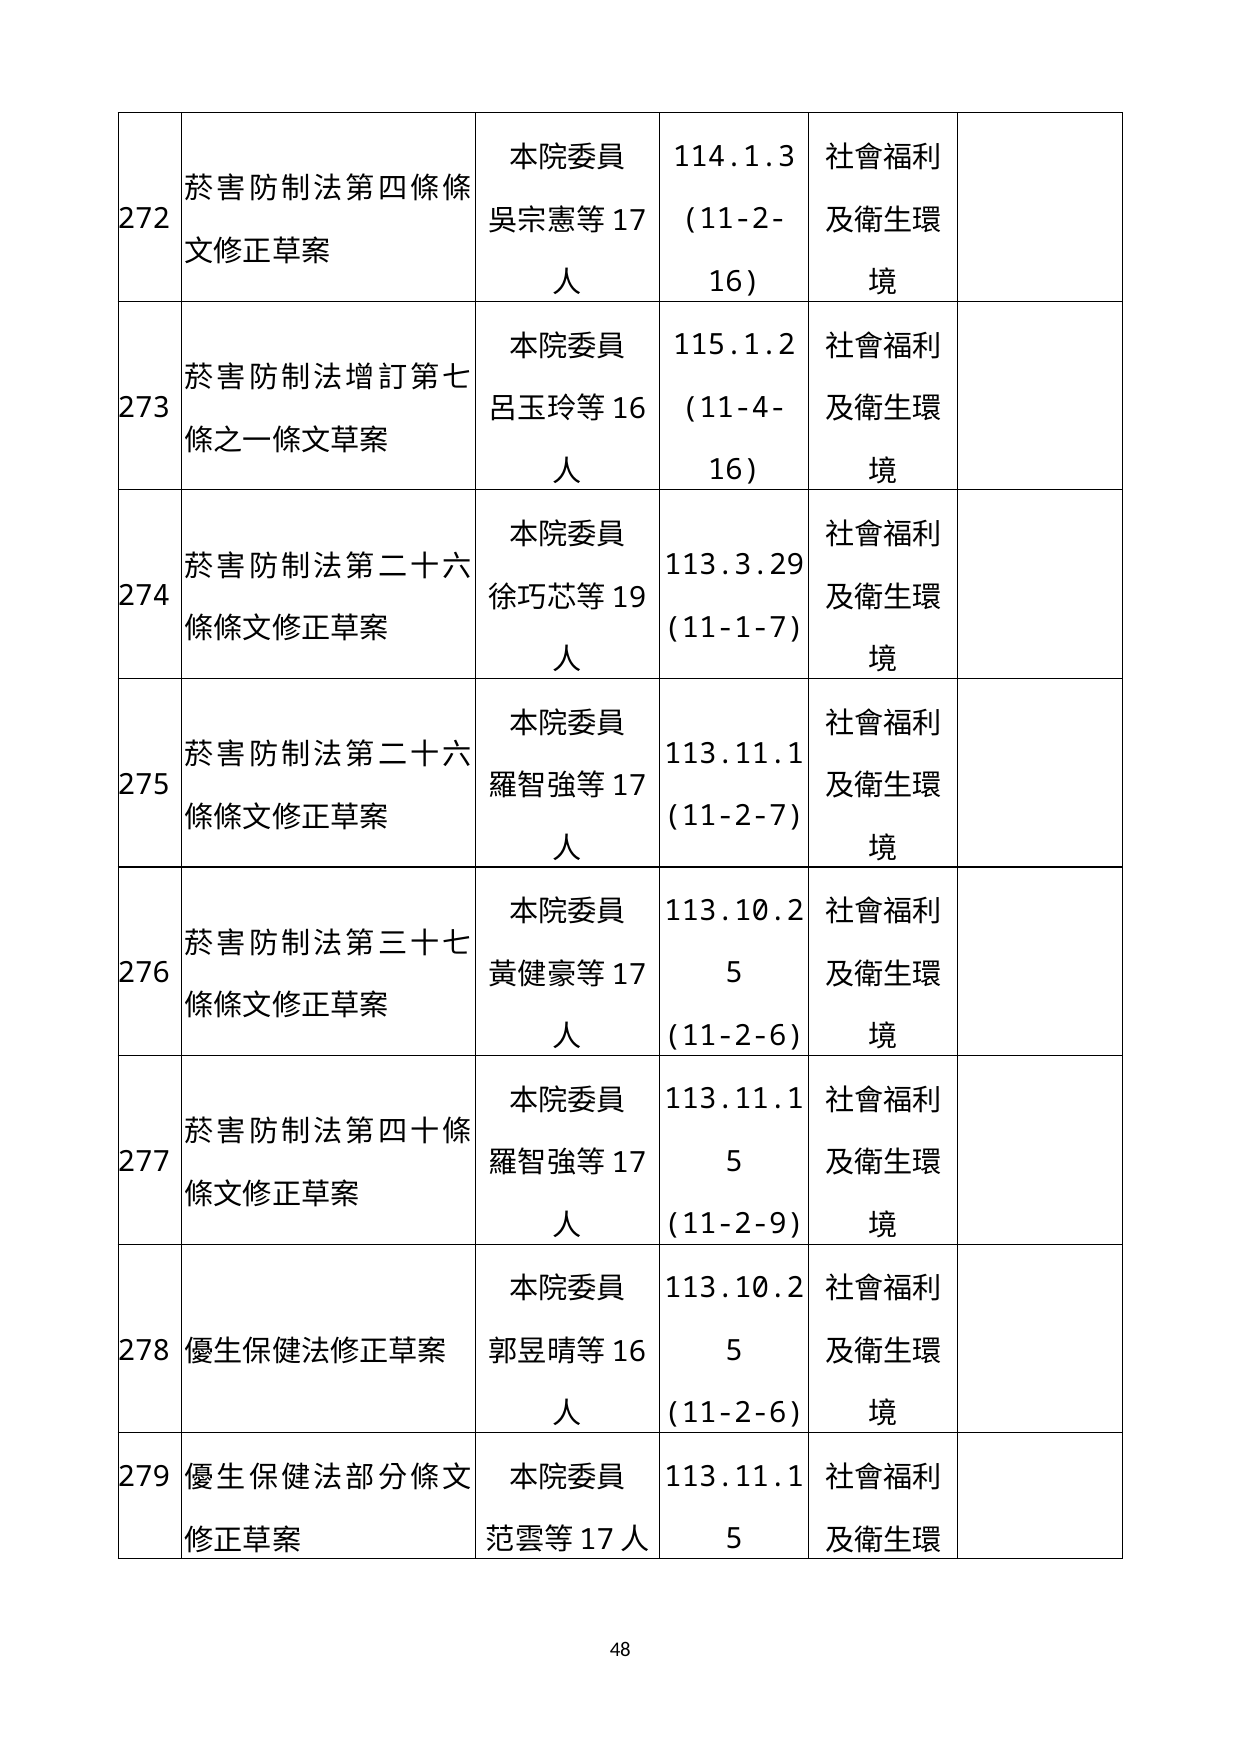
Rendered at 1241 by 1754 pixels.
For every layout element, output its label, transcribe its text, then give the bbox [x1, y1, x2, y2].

table_cell [119, 1056, 181, 1243]
table_cell 本院委員 羅智強等17人 [476, 1056, 659, 1243]
table_cell [958, 1245, 1122, 1432]
table_cell [119, 1341, 129, 1357]
table_cell 社會福利及衛生環境 [809, 1056, 957, 1243]
table_cell 113.3.29 (11-1-7) [660, 490, 808, 678]
table_cell 113.10.25 (11-2-6) [660, 868, 808, 1055]
table_cell [958, 113, 1122, 301]
table_cell [958, 1433, 1122, 1558]
table_cell [119, 1433, 181, 1558]
table_cell [119, 1467, 129, 1483]
table_cell [119, 209, 129, 225]
table_cell 本院委員 徐巧芯等19人 [476, 490, 659, 678]
table_cell [958, 1056, 1122, 1243]
table_cell 113.11.15 [660, 1433, 808, 1558]
table_cell [958, 679, 1122, 866]
table_cell 113.10.25 (11-2-6) [660, 1245, 808, 1432]
table_cell 社會福利及衛生環境 [809, 302, 957, 489]
table_cell 社會福利及衛生環境 [809, 679, 957, 866]
table_cell 菸害防制法第二十六條條文修正草案 [182, 679, 475, 866]
table_cell [958, 868, 1122, 1055]
table_cell [958, 490, 1122, 678]
table_cell 本院委員 吳宗憲等17人 [476, 113, 659, 301]
table_cell 本院委員 呂玉玲等16人 [476, 302, 659, 489]
table_cell [119, 963, 129, 979]
table_cell [119, 586, 129, 602]
table_cell [119, 398, 129, 414]
table_cell 113.11.15 (11-2-9) [660, 1056, 808, 1243]
table_cell [119, 868, 181, 1055]
table_cell 113.11.1 (11-2-7) [660, 679, 808, 866]
table_cell [119, 1245, 181, 1432]
table_cell 本院委員 羅智強等17人 [476, 679, 659, 866]
table_cell 社會福利及衛生環境 [809, 868, 957, 1055]
table_cell 社會福利及衛生環境 [809, 1245, 957, 1432]
table_cell 115.1.2 (11-4-16) [660, 302, 808, 489]
table_cell 菸害防制法第四條條文修正草案 [182, 113, 475, 301]
table_cell [119, 775, 129, 791]
table_cell 菸害防制法增訂第七條之一條文草案 [182, 302, 475, 489]
table_cell 本院委員 郭昱晴等16人 [476, 1245, 659, 1432]
table_cell 社會福利及衛生環境 [809, 490, 957, 678]
table_cell 優生保健法修正草案 [182, 1245, 475, 1432]
table_cell [119, 679, 181, 866]
table_cell 114.1.3 (11-2-16) [660, 113, 808, 301]
table_cell 菸害防制法第四十條條文修正草案 [182, 1056, 475, 1243]
table_cell 本院委員 范雲等17人 [476, 1433, 659, 1558]
table_cell 菸害防制法第三十七條條文修正草案 [182, 868, 475, 1055]
table_cell [119, 113, 181, 301]
table_cell [958, 302, 1122, 489]
table_cell [119, 490, 181, 678]
table_cell 優生保健法部分條文修正草案 [182, 1433, 475, 1558]
table_cell [119, 302, 181, 489]
table_cell 社會福利及衛生環境 [809, 113, 957, 301]
table_cell 本院委員 黃健豪等17人 [476, 868, 659, 1055]
table_cell 社會福利及衛生環 [809, 1433, 957, 1558]
table_cell 菸害防制法第二十六條條文修正草案 [182, 490, 475, 678]
table_cell [119, 1152, 129, 1168]
